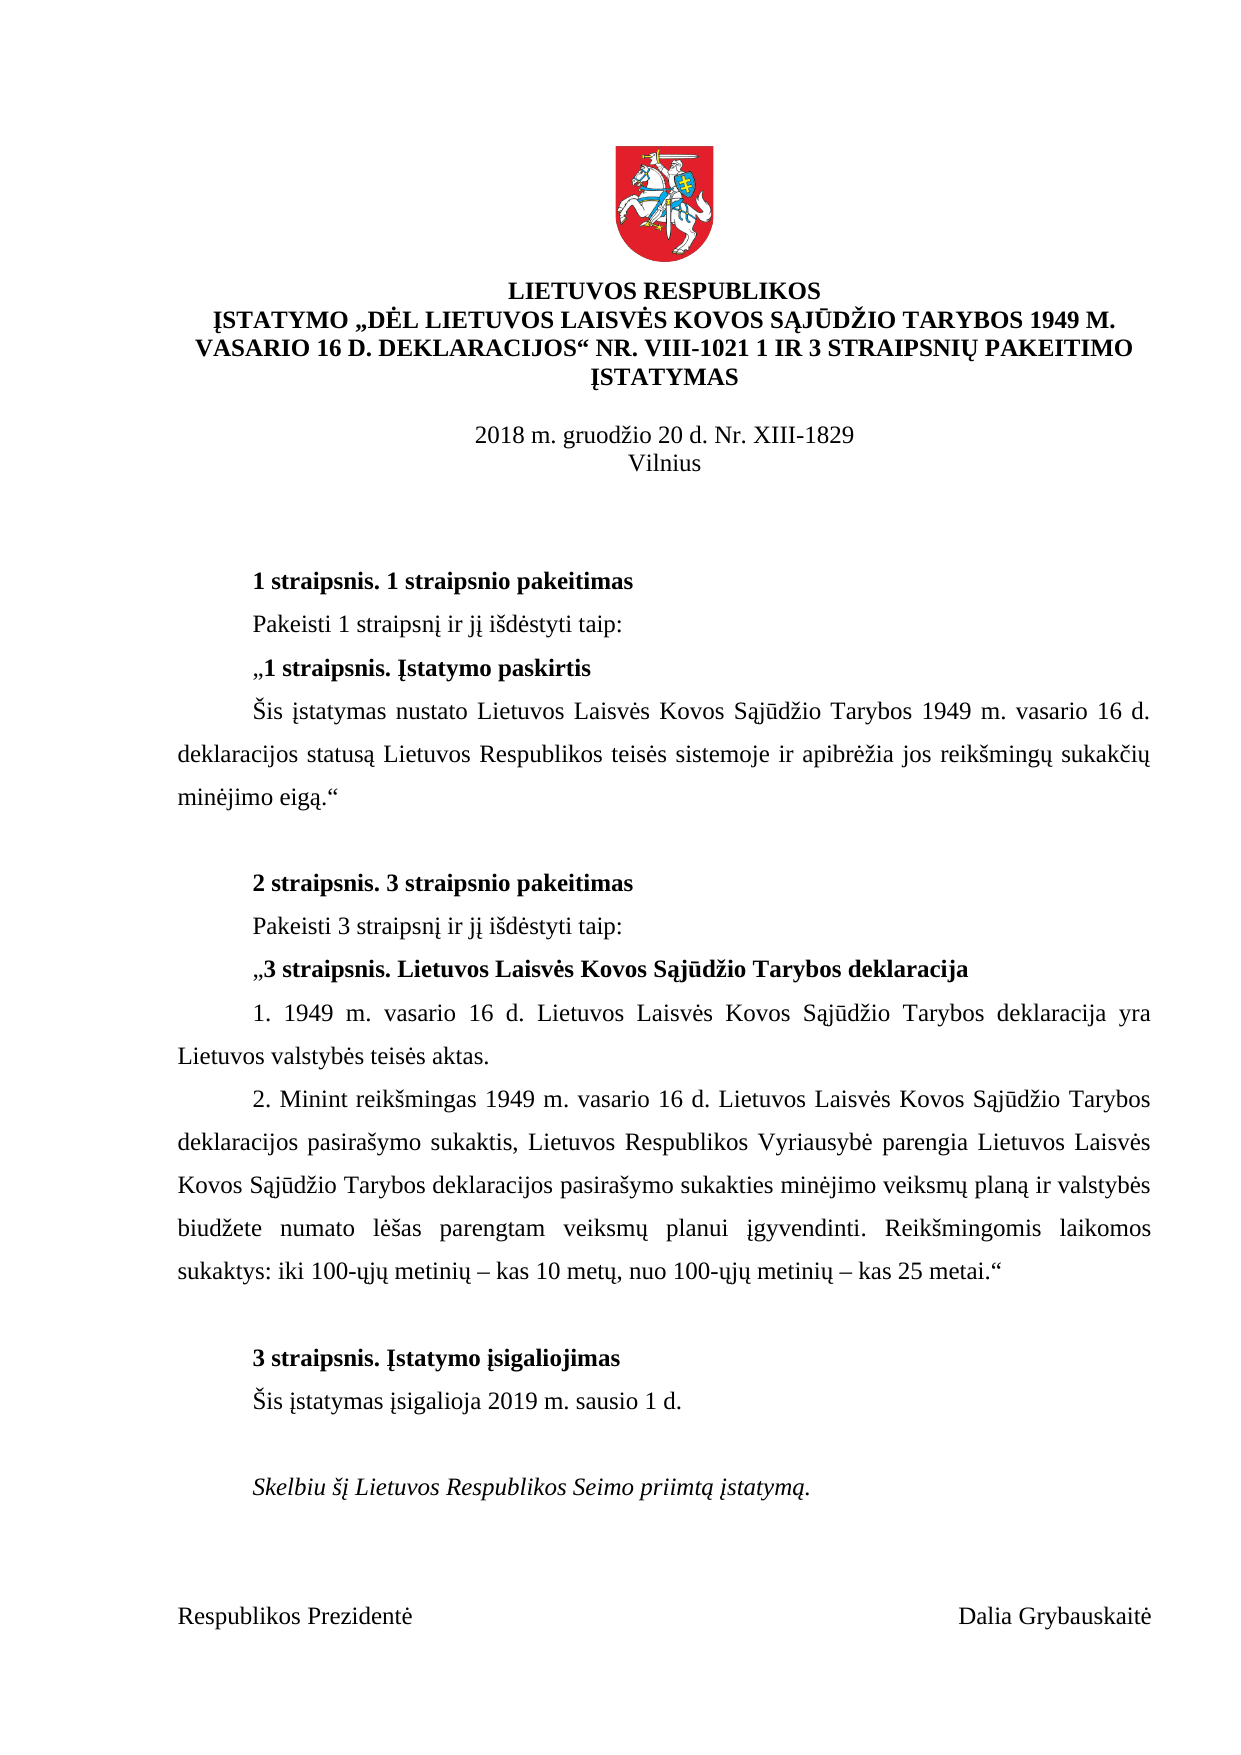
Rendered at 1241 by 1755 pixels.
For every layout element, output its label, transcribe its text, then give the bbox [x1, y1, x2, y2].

text Respublikos Prezidentė Dalia Grybauskaitė [177, 1601, 1152, 1630]
text 1. 1949 m. vasario 16 d. Lietuvos Laisvės Kovos Sąjūdžio Tarybos deklaracija yra Lietuvos valstybės teisės aktas. [177, 998, 1152, 1069]
text „1 straipsnis. Įstatymo paskirtis [177, 653, 1152, 681]
text Pakeisti 3 straipsnį ir jį išdėstyti taip: [177, 911, 1152, 940]
text 3 straipsnis. Įstatymo įsigaliojimas [177, 1343, 1152, 1371]
text 2. Minint reikšmingas 1949 m. vasario 16 d. Lietuvos Laisvės Kovos Sąjūdžio Tarybos deklaracijos pasirašymo sukaktis, Lietuvos Respublikos Vyriausybė parengia Lietuvos Laisvės Kovos Sąjūdžio Tarybos deklaracijos pasirašymo sukakties minėjimo veiksmų planą ir valstybės biudžete numato lėšas parengtam veiksmų planui įgyvendinti. Reikšmingomis laikomos sukaktys: iki 100-ųjų metinių – kas 10 metų, nuo 100-ųjų metinių – kas 25 metai.“ [177, 1084, 1152, 1285]
text Šis įstatymas įsigalioja 2019 m. sausio 1 d. [177, 1386, 1152, 1414]
text Šis įstatymas nustato Lietuvos Laisvės Kovos Sąjūdžio Tarybos 1949 m. vasario 16 d. deklaracijos statusą Lietuvos Respublikos teisės sistemoje ir apibrėžia jos reikšmingų sukakčių minėjimo eigą.“ [177, 696, 1152, 811]
text Skelbiu šį Lietuvos Respublikos Seimo priimtą įstatymą. [177, 1472, 1152, 1501]
text 1 straipsnis. 1 straipsnio pakeitimas [177, 566, 1152, 595]
text 2018 m. gruodžio 20 d. Nr. XIII-1829 [177, 420, 1152, 448]
text Pakeisti 1 straipsnį ir jį išdėstyti taip: [177, 609, 1152, 638]
text 2 straipsnis. 3 straipsnio pakeitimas [177, 868, 1152, 897]
text „3 straipsnis. Lietuvos Laisvės Kovos Sąjūdžio Tarybos deklaracija [177, 954, 1152, 983]
text ĮSTATYMO „DĖL LIETUVOS LAISVĖS KOVOS SĄJŪDŽIO TARYBOS 1949 M. VASARIO 16 D. DEKLARACIJOS“ NR. VIII-1021 1 IR 3 STRAIPSNIŲ PAKEITIMO [177, 305, 1152, 362]
text Vilnius [177, 448, 1152, 477]
text LIETUVOS RESPUBLIKOS [177, 276, 1152, 305]
text ĮSTATYMAS [177, 362, 1152, 391]
